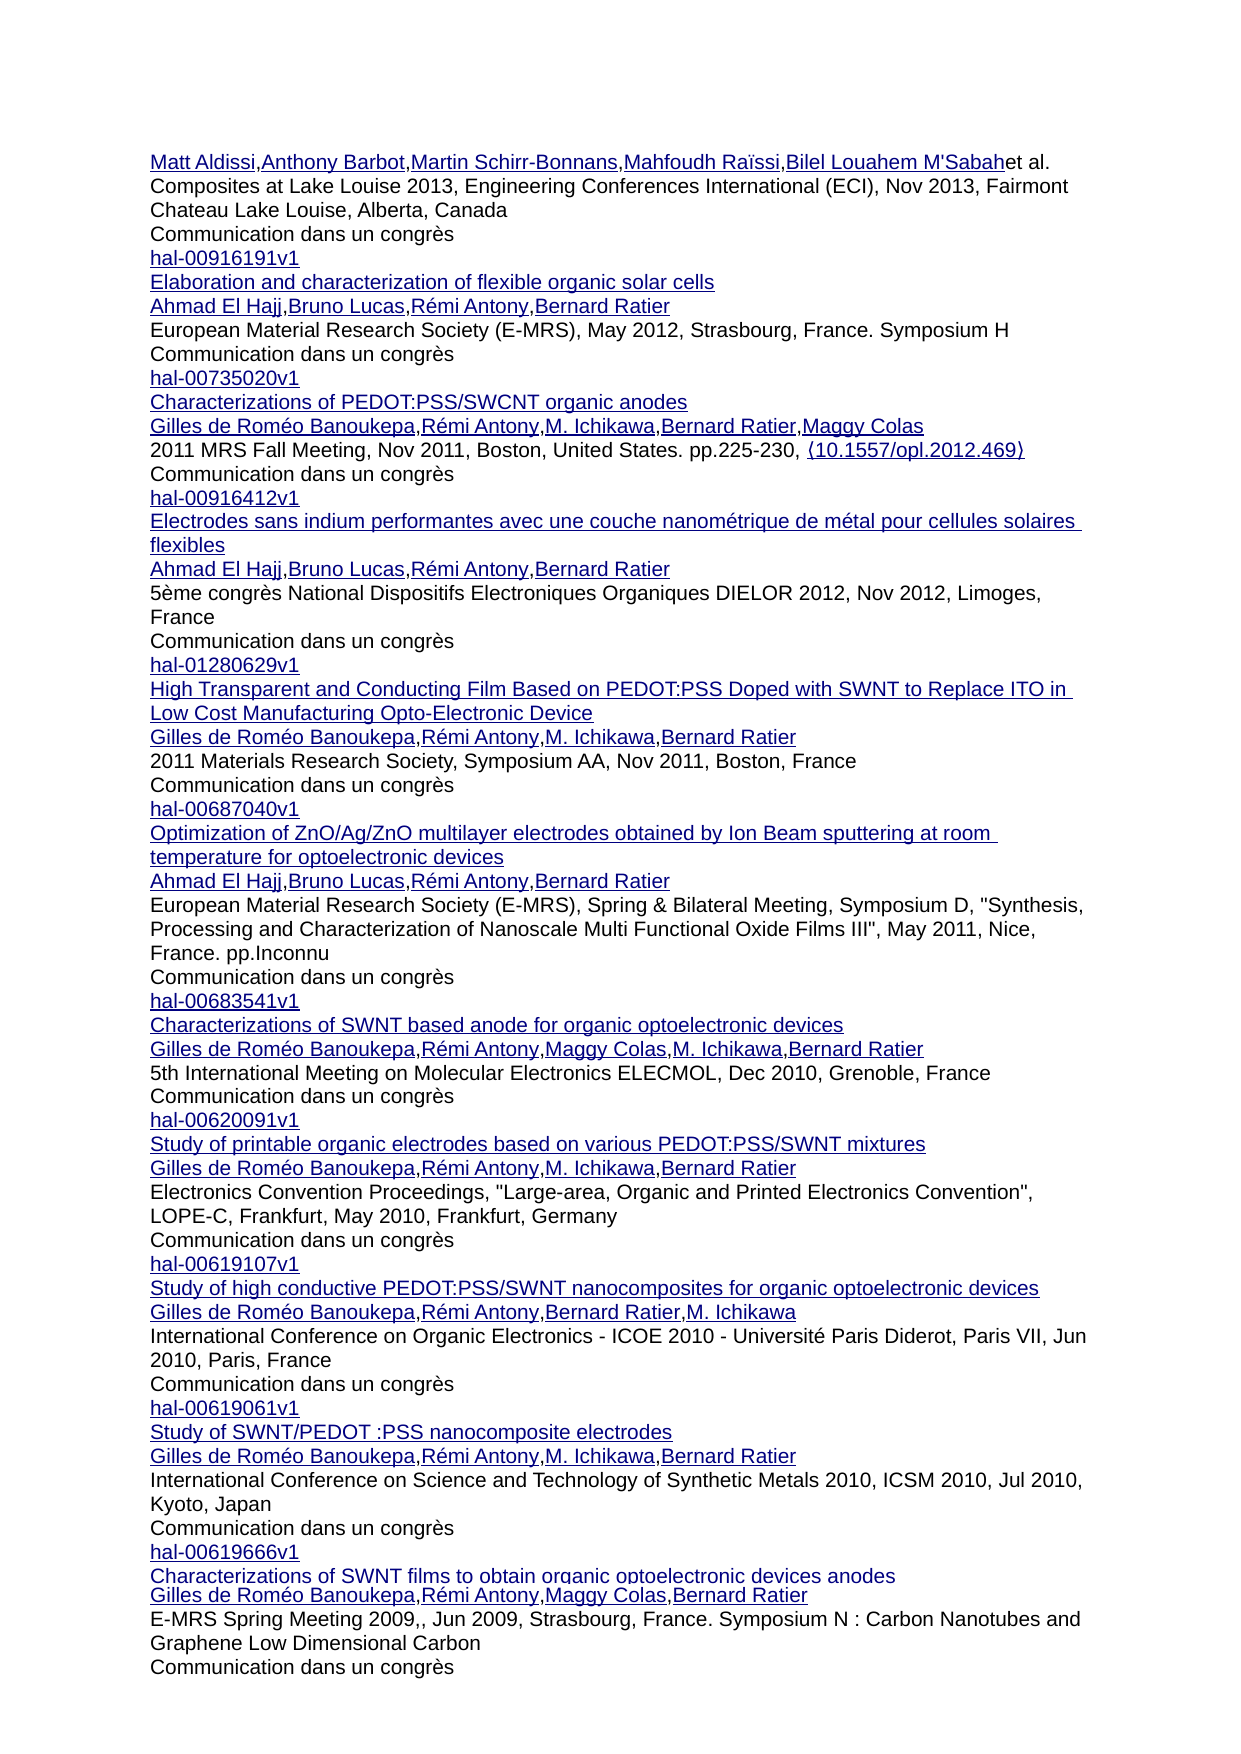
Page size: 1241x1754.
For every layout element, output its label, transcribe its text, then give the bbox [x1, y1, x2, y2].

table_cell Characterizations of SWNT films to obtain organic optoelectronic devices anodes Gilles de Roméo Banoukepa,Rémi Antony,Maggy Colas,Bernard Ratier E-MRS Spring Meeting 2009,, Jun 2009, Strasbourg, France. Symposium N : Carbon Nanotubes and Graphene Low Dimensional Carbon Communication dans un congrès [150, 1564, 1090, 1679]
table_cell Matt Aldissi,Anthony Barbot,Martin Schirr-Bonnans,Mahfoudh Raïssi,Bilel Louahem M'Sabahet al. Composites at Lake Louise 2013, Engineering Conferences International (ECI), Nov 2013, Fairmont Chateau Lake Louise, Alberta, Canada Communication dans un congrès hal-00916191v1 [150, 150, 1090, 270]
table_cell Study of SWNT/PEDOT :PSS nanocomposite electrodes Gilles de Roméo Banoukepa,Rémi Antony,M. Ichikawa,Bernard Ratier International Conference on Science and Technology of Synthetic Metals 2010, ICSM 2010, Jul 2010, Kyoto, Japan Communication dans un congrès hal-00619666v1 [150, 1420, 1090, 1563]
table_cell Elaboration and characterization of flexible organic solar cells Ahmad El Hajj,Bruno Lucas,Rémi Antony,Bernard Ratier European Material Research Society (E-MRS), May 2012, Strasbourg, France. Symposium H Communication dans un congrès hal-00735020v1 [150, 270, 1090, 389]
table_cell Characterizations of PEDOT:PSS/SWCNT organic anodes Gilles de Roméo Banoukepa,Rémi Antony,M. Ichikawa,Bernard Ratier,Maggy Colas 2011 MRS Fall Meeting, Nov 2011, Boston, United States. pp.225-230, ⟨10.1557/opl.2012.469⟩ Communication dans un congrès hal-00916412v1 [150, 390, 1090, 509]
table_cell Study of printable organic electrodes based on various PEDOT:PSS/SWNT mixtures Gilles de Roméo Banoukepa,Rémi Antony,M. Ichikawa,Bernard Ratier Electronics Convention Proceedings, "Large-area, Organic and Printed Electronics Convention", LOPE-C, Frankfurt, May 2010, Frankfurt, Germany Communication dans un congrès hal-00619107v1 [150, 1132, 1090, 1276]
table_cell Study of high conductive PEDOT:PSS/SWNT nanocomposites for organic optoelectronic devices Gilles de Roméo Banoukepa,Rémi Antony,Bernard Ratier,M. Ichikawa International Conference on Organic Electronics - ICOE 2010 - Université Paris Diderot, Paris VII, Jun 2010, Paris, France Communication dans un congrès hal-00619061v1 [150, 1276, 1090, 1420]
table_cell High Transparent and Conducting Film Based on PEDOT:PSS Doped with SWNT to Replace ITO in Low Cost Manufacturing Opto-Electronic Device Gilles de Roméo Banoukepa,Rémi Antony,M. Ichikawa,Bernard Ratier 2011 Materials Research Society, Symposium AA, Nov 2011, Boston, France Communication dans un congrès hal-00687040v1 [150, 677, 1090, 821]
table_cell Characterizations of SWNT based anode for organic optoelectronic devices Gilles de Roméo Banoukepa,Rémi Antony,Maggy Colas,M. Ichikawa,Bernard Ratier 5th International Meeting on Molecular Electronics ELECMOL, Dec 2010, Grenoble, France Communication dans un congrès hal-00620091v1 [150, 1013, 1090, 1132]
table_cell Optimization of ZnO/Ag/ZnO multilayer electrodes obtained by Ion Beam sputtering at room temperature for optoelectronic devices Ahmad El Hajj,Bruno Lucas,Rémi Antony,Bernard Ratier European Material Research Society (E-MRS), Spring & Bilateral Meeting, Symposium D, "Synthesis, Processing and Characterization of Nanoscale Multi Functional Oxide Films III", May 2011, Nice, France. pp.Inconnu Communication dans un congrès hal-00683541v1 [150, 821, 1090, 1012]
table_cell Electrodes sans indium performantes avec une couche nanométrique de métal pour cellules solaires flexibles Ahmad El Hajj,Bruno Lucas,Rémi Antony,Bernard Ratier 5ème congrès National Dispositifs Electroniques Organiques DIELOR 2012, Nov 2012, Limoges, France Communication dans un congrès hal-01280629v1 [150, 509, 1090, 677]
